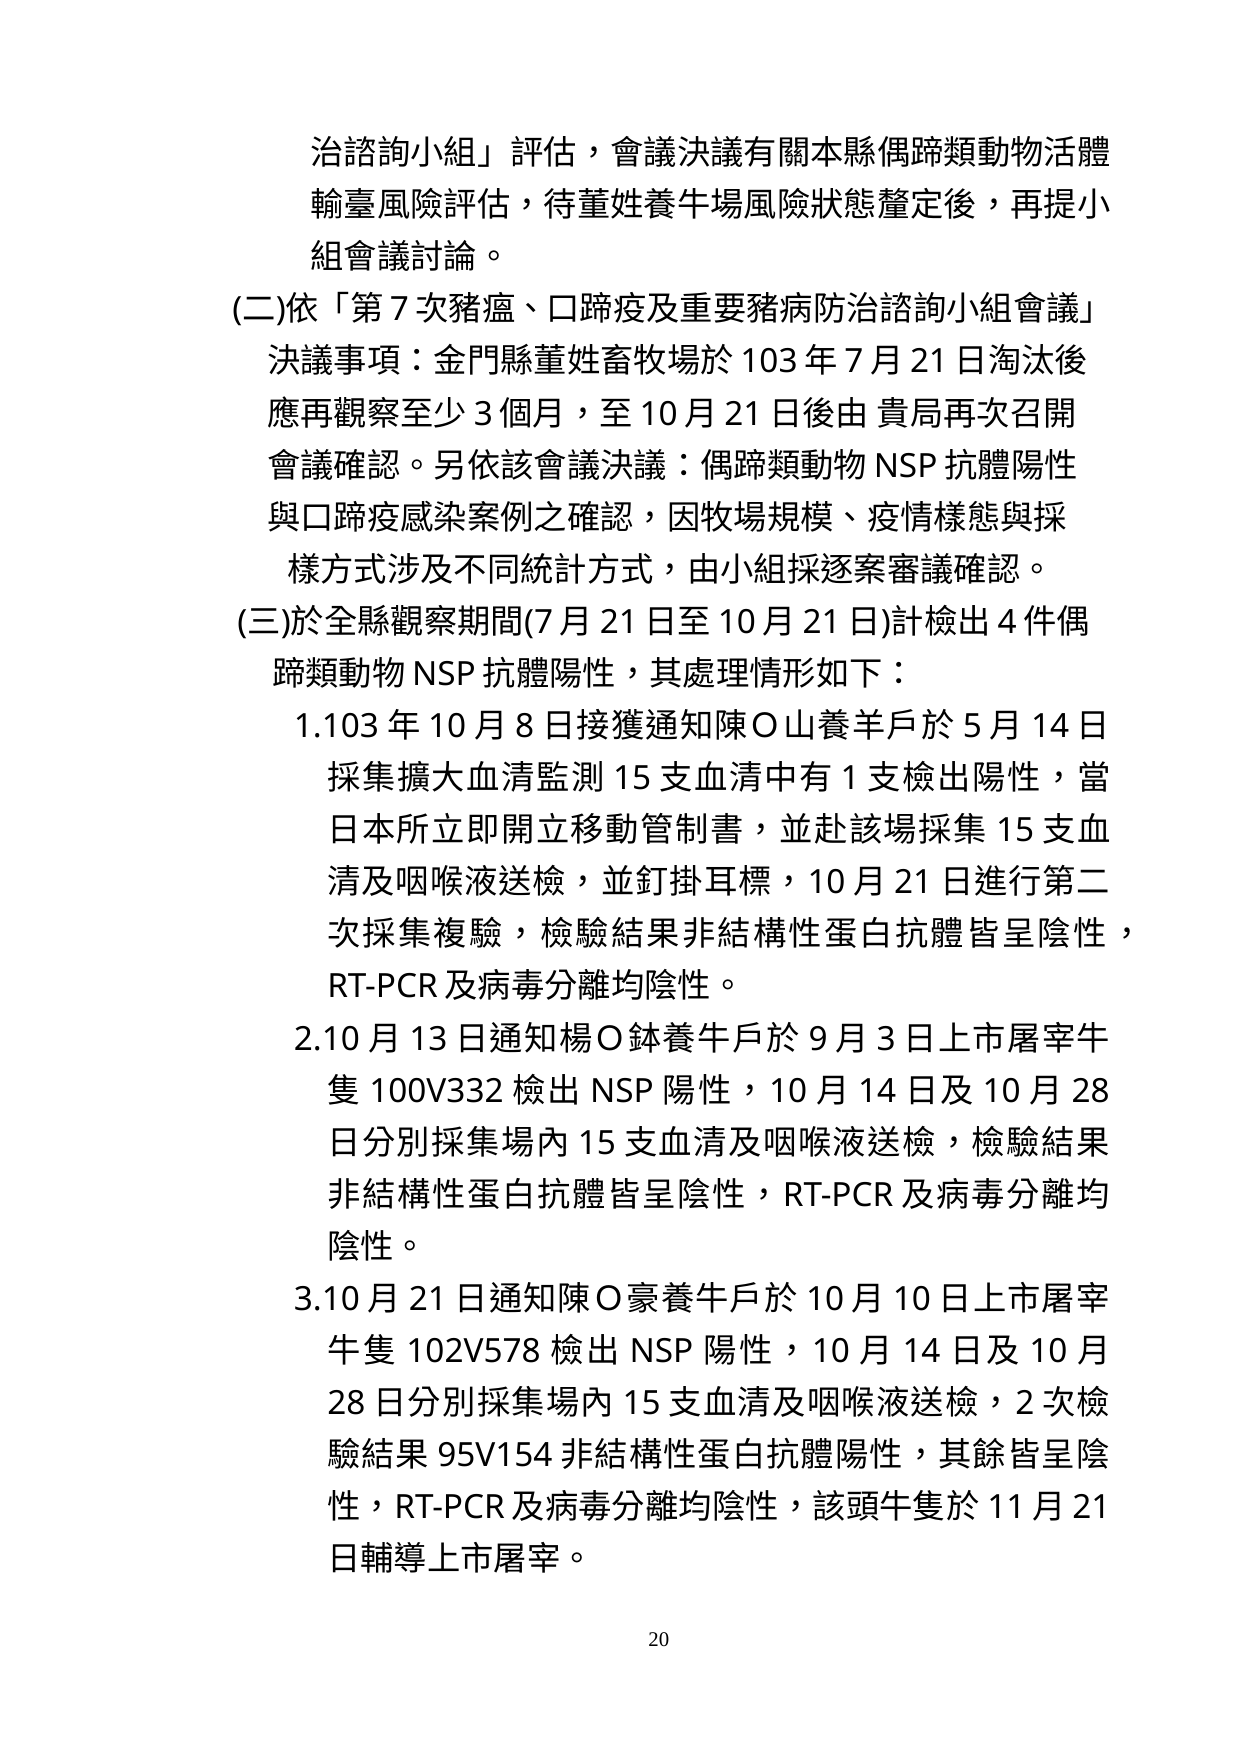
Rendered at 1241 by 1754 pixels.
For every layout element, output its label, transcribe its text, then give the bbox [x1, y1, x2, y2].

text 1.103年10月8日接獲通知陳Ｏ山養羊戶於5月14日採集擴大血清監測15支血清中有1支檢出陽性，當日本所立即開立移動管制書，並赴該場採集15支血清及咽喉液送檢，並釘掛耳標，10月21日進行第二次採集複驗，檢驗結果非結構性蛋白抗體皆呈陰性，RT-PCR及病毒分離均陰性。 [294, 696, 1110, 1008]
text 決議事項：金門縣董姓畜牧場於103年7月21日淘汰後 [223, 331, 1110, 383]
text 3.10月21日通知陳Ｏ豪養牛戶於10月10日上市屠宰牛隻102V578檢出NSP陽性，10月14日及10月28日分別採集場內15支血清及咽喉液送檢，2次檢驗結果95V154非結構性蛋白抗體陽性，其餘皆呈陰性，RT-PCR及病毒分離均陰性，該頭牛隻於11月21日輔導上市屠宰。 [294, 1269, 1110, 1581]
text 樣方式涉及不同統計方式，由小組採逐案審議確認。 [243, 539, 1110, 592]
text 會議確認。另依該會議決議：偶蹄類動物NSP抗體陽性 [223, 435, 1110, 487]
text 蹄類動物NSP抗體陽性，其處理情形如下： [228, 644, 1110, 696]
text 2.10月13日通知楊Ｏ鉢養牛戶於9月3日上市屠宰牛隻100V332檢出NSP陽性，10月14日及10月28日分別採集場內15支血清及咽喉液送檢，檢驗結果非結構性蛋白抗體皆呈陰性，RT-PCR及病毒分離均陰性。 [294, 1008, 1110, 1269]
text 治諮詢小組」評估，會議決議有關本縣偶蹄類動物活體輸臺風險評估，待董姓養牛場風險狀態釐定後，再提小組會議討論。 [185, 123, 1110, 279]
text 應再觀察至少3個月，至10月21日後由 貴局再次召開 [223, 383, 1110, 435]
text (三)於全縣觀察期間(7月21日至10月21日)計檢出4件偶 [228, 592, 1110, 644]
text (二)依「第7次豬瘟、口蹄疫及重要豬病防治諮詢小組會議」 [223, 279, 1110, 331]
text 與口蹄疫感染案例之確認，因牧場規模、疫情樣態與採 [223, 487, 1110, 539]
